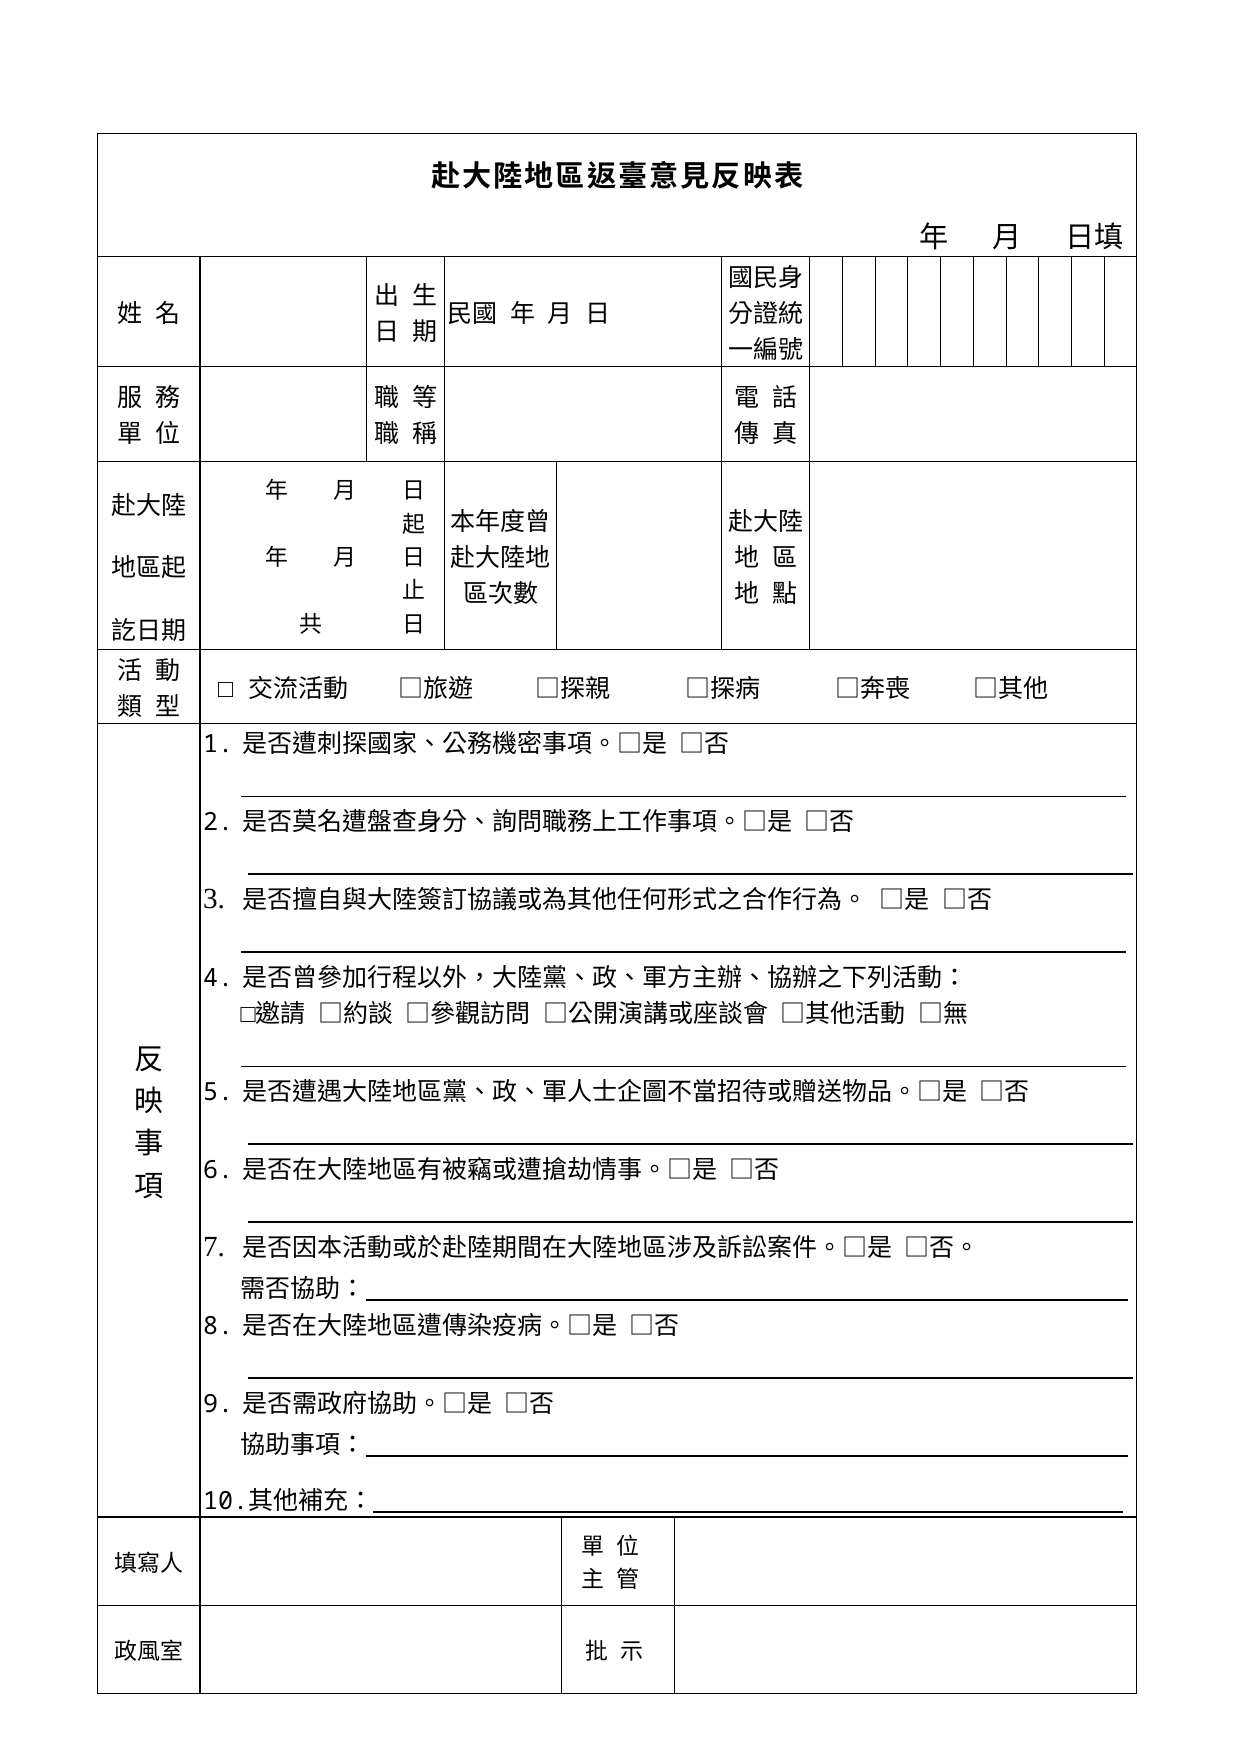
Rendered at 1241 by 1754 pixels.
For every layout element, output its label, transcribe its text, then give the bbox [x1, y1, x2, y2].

table_cell [445, 367, 721, 461]
table_cell 單 位 主 管 [562, 1518, 674, 1605]
table_cell [908, 257, 940, 366]
table_cell [1072, 257, 1104, 366]
table_cell 國民身分證統一編號 [722, 257, 809, 366]
table_cell [675, 1518, 1136, 1605]
table_cell 批 示 [562, 1606, 674, 1693]
table_cell [810, 367, 1136, 461]
table_cell 年 月 日起 年 月 日止 共 日 [201, 462, 444, 649]
table_cell 政風室 [98, 1606, 199, 1693]
table_cell [557, 462, 721, 649]
table_cell [1007, 257, 1038, 366]
table_cell [941, 257, 973, 366]
table_cell 填寫人 [98, 1518, 199, 1605]
table_cell [974, 257, 1006, 366]
table_cell [876, 257, 907, 366]
table_cell 赴大陸地 區 地 點 [722, 462, 809, 649]
table_cell [1105, 257, 1136, 366]
table_cell 職 等 職 稱 [367, 367, 444, 461]
table_cell 反 映 事 項 [98, 724, 199, 1516]
table_cell 赴大陸地區起訖日期 [98, 462, 199, 649]
table_cell 民國 年 月 日 [445, 257, 721, 366]
table_cell [201, 367, 366, 461]
table_cell [1039, 257, 1071, 366]
table_cell 活 動 類 型 [98, 650, 199, 723]
table_cell [843, 257, 875, 366]
table_cell 服 務 單 位 [98, 367, 199, 461]
table_cell □ 交流活動 □旅遊 □探親 □探病 □奔喪 □其他 [201, 650, 1136, 723]
table_cell [810, 462, 1136, 649]
table_cell [201, 1606, 561, 1693]
table_cell 姓 名 [98, 257, 199, 366]
table_cell [201, 257, 366, 366]
table_cell 是否遭刺探國家、公務機密事項。□是 □否 是否莫名遭盤查身分、詢問職務上工作事項。□是 □否 是否擅自與大陸簽訂協議或為其他任何形式之合作行為。 □是 □否 是否曾參加行程以外，大陸黨、政、軍方主辦、協辦之下列活動： □邀請 □約談 □參觀訪問 □公開演講或座談會 □其他活動 □無 是否遭遇大陸地區黨、政、軍人士企圖不當招待或贈送物品。□是 □否 是否在大陸地區有被竊或遭搶劫情事。□是 □否 是否因本活動或於赴陸期間在大陸地區涉及訴訟案件。□是 □否。 需否協助： 是否在大陸地區遭傳染疫病。□是 □否 是否需政府協助。□是 □否 協助事項： 10.其他補充： [201, 724, 1136, 1516]
table_cell 本年度曾赴大陸地區次數 [445, 462, 556, 649]
table_cell [675, 1606, 1136, 1693]
table_cell 電 話 傳 真 [722, 367, 809, 461]
table_cell [201, 1518, 561, 1605]
table_cell 出 生 日 期 [367, 257, 444, 366]
table_cell [810, 257, 842, 366]
table_header 赴大陸地區返臺意見反映表 年 月 日填 [98, 134, 1136, 256]
